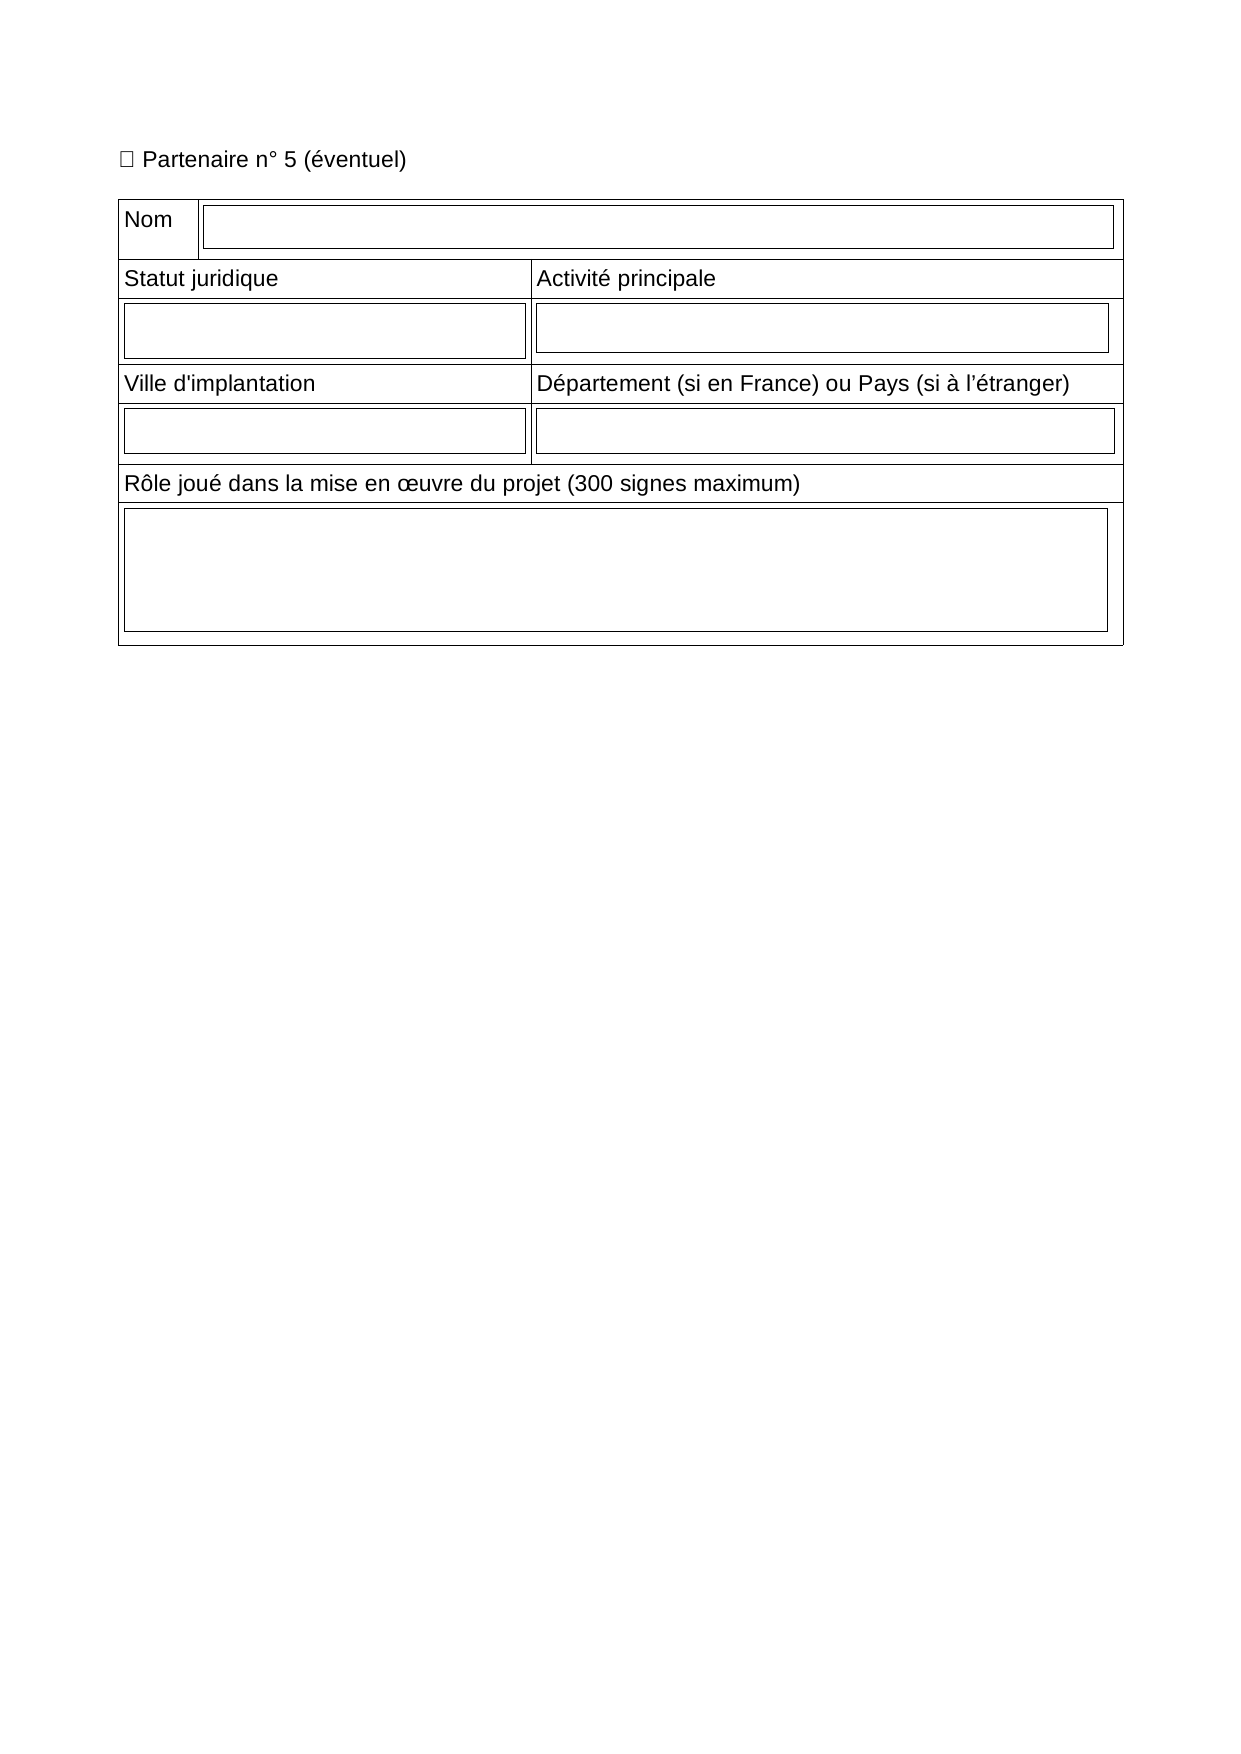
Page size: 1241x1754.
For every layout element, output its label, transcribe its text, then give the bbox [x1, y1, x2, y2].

text  Partenaire n° 5 (éventuel) [118, 145, 1122, 172]
table_cell Statut juridique [119, 260, 531, 297]
table_cell Rôle joué dans la mise en œuvre du projet (300 signes maximum) [119, 465, 1123, 502]
table_cell [532, 299, 1123, 364]
table_cell [532, 404, 1123, 463]
table_cell [119, 299, 531, 364]
table_header Nom [119, 200, 198, 259]
table_cell [119, 503, 1123, 644]
table_cell Ville d'implantation [119, 365, 531, 403]
table_header [199, 200, 1123, 259]
table_cell [119, 404, 531, 463]
table_cell Activité principale [532, 260, 1123, 297]
table_cell Département (si en France) ou Pays (si à l’étranger) [532, 365, 1123, 403]
